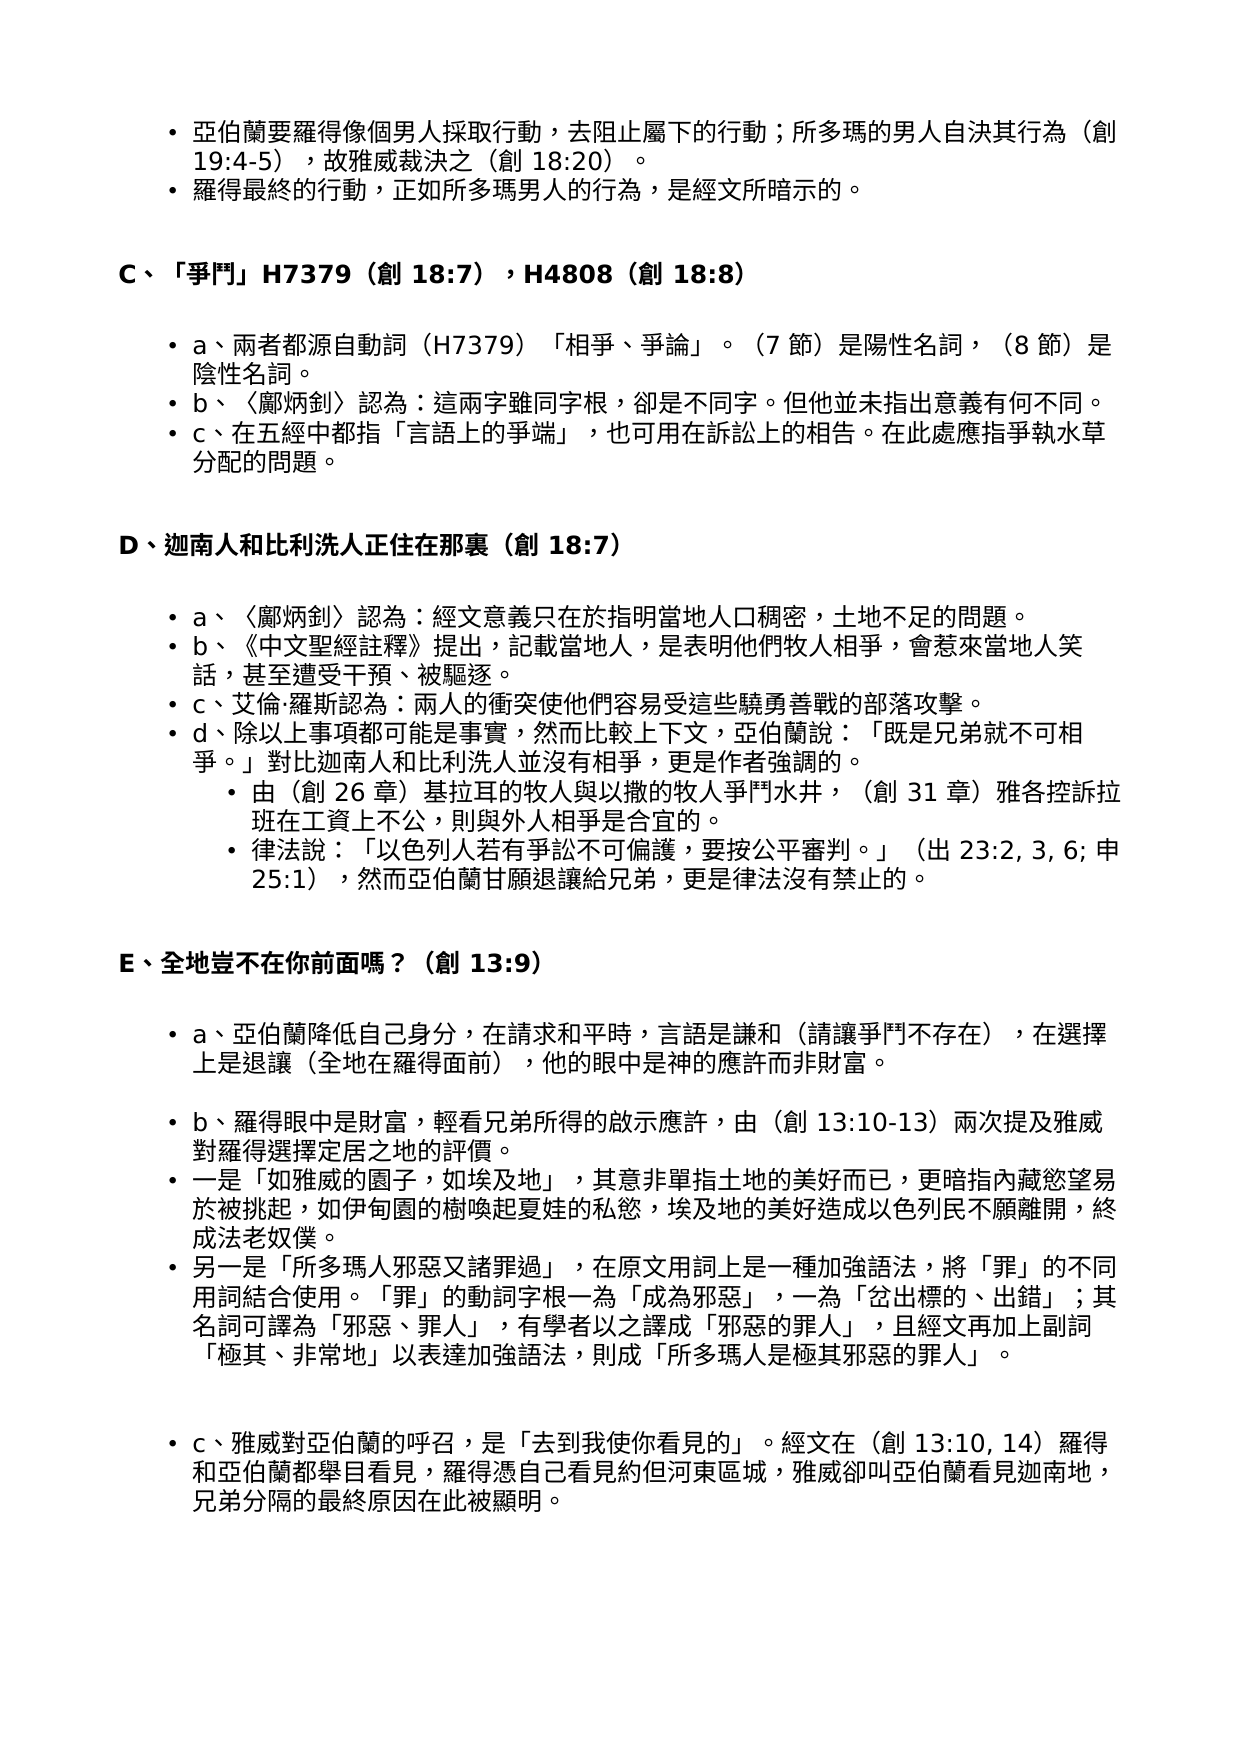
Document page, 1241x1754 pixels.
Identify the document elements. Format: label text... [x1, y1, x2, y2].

list a、兩者都源自動詞（H7379）「相爭、爭論」。（7 節）是陽性名詞，（8 節）是陰性名詞。 [177, 331, 1122, 389]
list 亞伯蘭要羅得像個男人採取行動，去阻止屬下的行動；所多瑪的男人自決其行為（創 19:4-5），故雅威裁決之（創 18:20）。 [177, 118, 1122, 176]
list c、艾倫·羅斯認為：兩人的衝突使他們容易受這些驍勇善戰的部落攻擊。 [177, 690, 1122, 719]
subtitle C、「爭鬥」H7379（創 18:7），H4808（創 18:8） [118, 260, 1122, 289]
subtitle E、全地豈不在你前面嗎？（創 13:9） [118, 949, 1122, 978]
list b、〈鄺炳釗〉認為：這兩字雖同字根，卻是不同字。但他並未指出意義有何不同。 [177, 389, 1122, 419]
subtitle D、迦南人和比利洗人正住在那裏（創 18:7） [118, 532, 1122, 561]
list 羅得最終的行動，正如所多瑪男人的行為，是經文所暗示的。 [177, 176, 1122, 206]
list 律法說：「以色列人若有爭訟不可偏護，要按公平審判。」（出 23:2, 3, 6; 申 25:1），然而亞伯蘭甘願退讓給兄弟，更是律法沒有禁止的。 [236, 836, 1122, 894]
list b、《中文聖經註釋》提出，記載當地人，是表明他們牧人相爭，會惹來當地人笑話，甚至遭受干預、被驅逐。 [177, 632, 1122, 690]
list 另一是「所多瑪人邪惡又諸罪過」，在原文用詞上是一種加強語法，將「罪」的不同用詞結合使用。「罪」的動詞字根一為「成為邪惡」，一為「岔出標的、出錯」；其名詞可譯為「邪惡、罪人」，有學者以之譯成「邪惡的罪人」，且經文再加上副詞「極其、非常地」以表達加強語法，則成「所多瑪人是極其邪惡的罪人」。 [177, 1254, 1122, 1370]
list a、〈鄺炳釗〉認為：經文意義只在於指明當地人口稠密，土地不足的問題。 [177, 603, 1122, 632]
list c、在五經中都指「言語上的爭端」，也可用在訴訟上的相告。在此處應指爭執水草分配的問題。 [177, 419, 1122, 477]
list 由（創 26 章）基拉耳的牧人與以撒的牧人爭鬥水井，（創 31 章）雅各控訴拉班在工資上不公，則與外人相爭是合宜的。 [236, 778, 1122, 836]
list b、羅得眼中是財富，輕看兄弟所得的啟示應許，由（創 13:10-13）兩次提及雅威對羅得選擇定居之地的評價。 [177, 1108, 1122, 1166]
list a、亞伯蘭降低自己身分，在請求和平時，言語是謙和（請讓爭鬥不存在），在選擇上是退讓（全地在羅得面前），他的眼中是神的應許而非財富。 [177, 1020, 1122, 1078]
list 一是「如雅威的園子，如埃及地」，其意非單指土地的美好而已，更暗指內藏慾望易於被挑起，如伊甸園的樹喚起夏娃的私慾，埃及地的美好造成以色列民不願離開，終成法老奴僕。 [177, 1166, 1122, 1254]
list c、雅威對亞伯蘭的呼召，是「去到我使你看見的」。經文在（創 13:10, 14）羅得和亞伯蘭都舉目看見，羅得憑自己看見約但河東區城，雅威卻叫亞伯蘭看見迦南地，兄弟分隔的最終原因在此被顯明。 [177, 1429, 1122, 1517]
list d、除以上事項都可能是事實，然而比較上下文，亞伯蘭說：「既是兄弟就不可相爭。」對比迦南人和比利洗人並沒有相爭，更是作者強調的。 [177, 719, 1122, 778]
